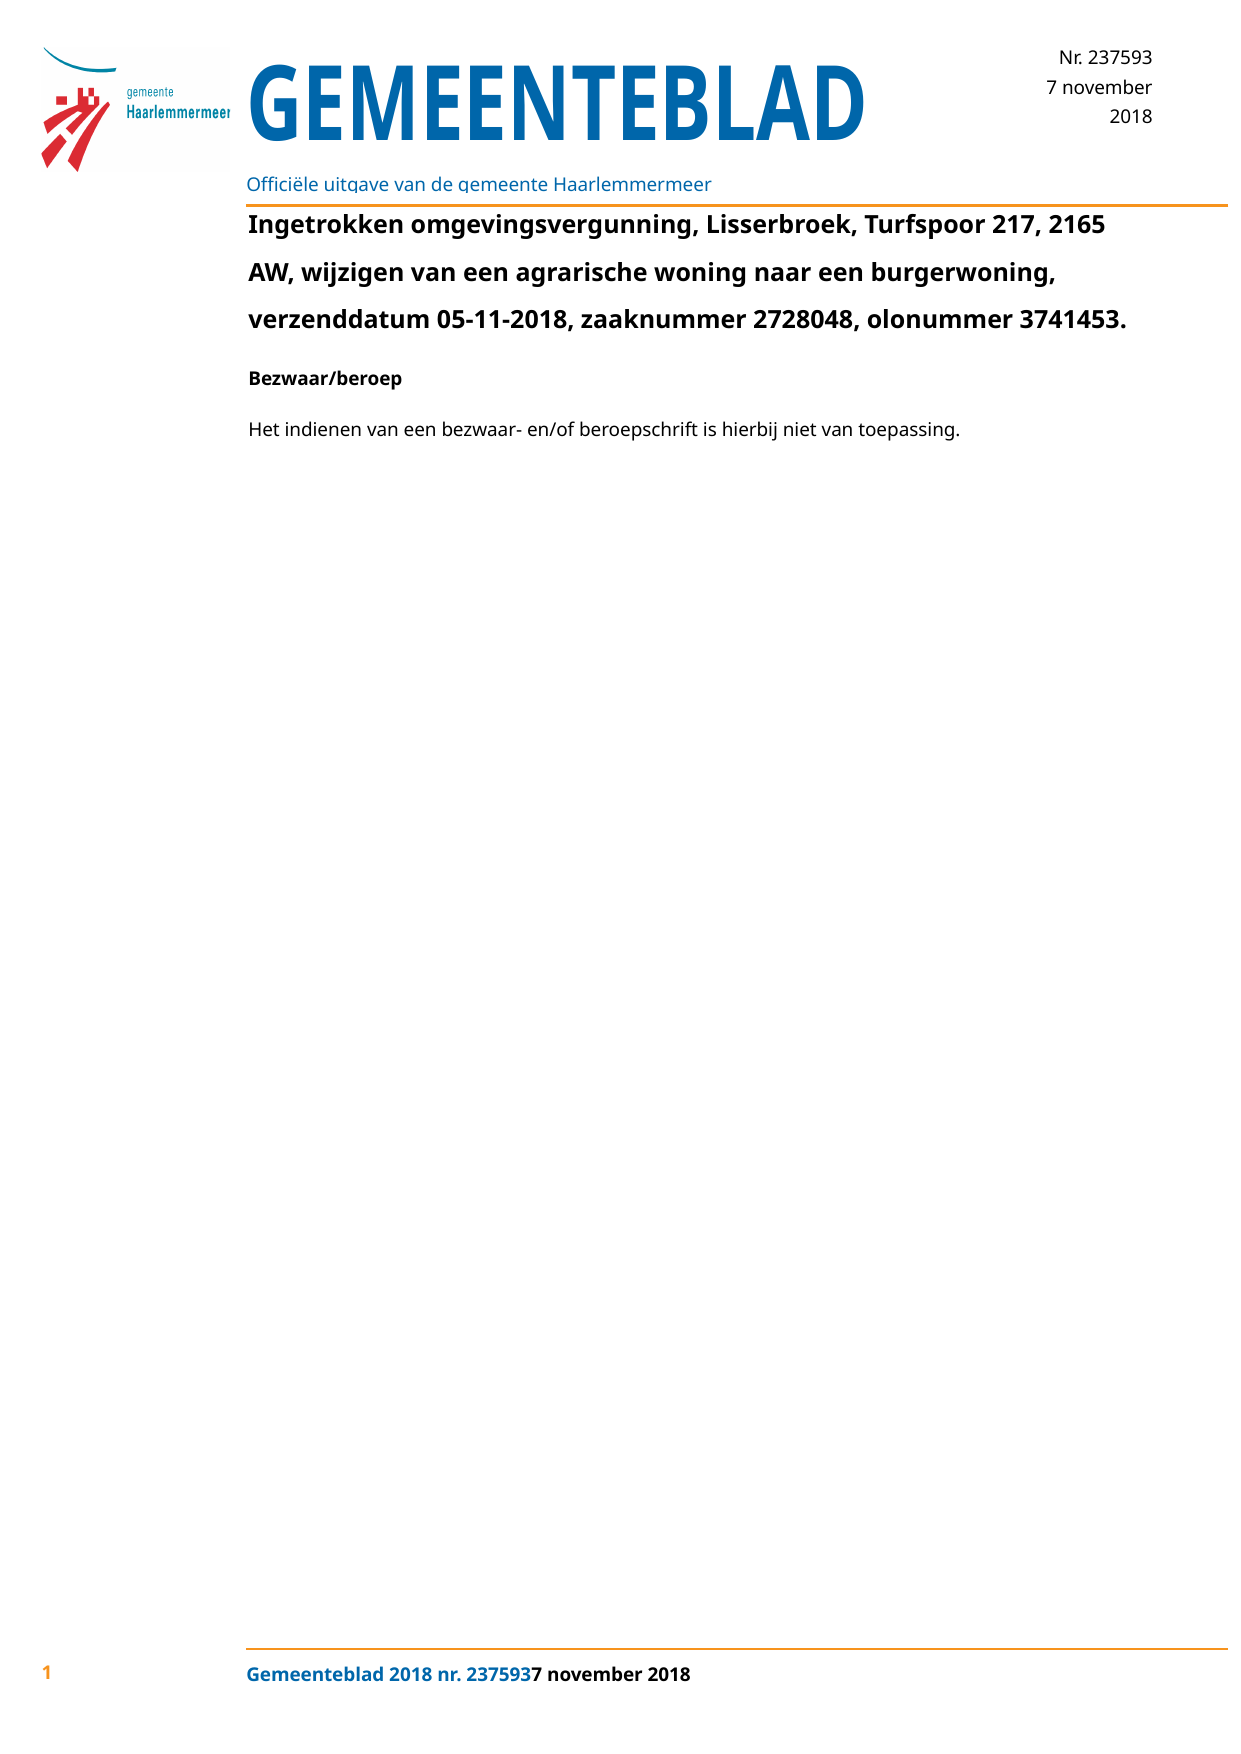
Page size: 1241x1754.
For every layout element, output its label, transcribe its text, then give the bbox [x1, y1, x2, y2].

text Het indienen van een bezwaar- en/of beroepschrift is hierbij niet van toepassing. [248, 416, 1152, 442]
picture [41, 47, 231, 172]
text Bezwaar/beroep [248, 366, 1152, 391]
text Ingetrokken omgevingsvergunning, Lisserbroek, Turfspoor 217, 2165 AW, wijzigen van een agrarische woning naar een burgerwoning, verzenddatum 05-11-2018, zaaknummer 2728048, olonummer 3741453. [248, 207, 1152, 336]
